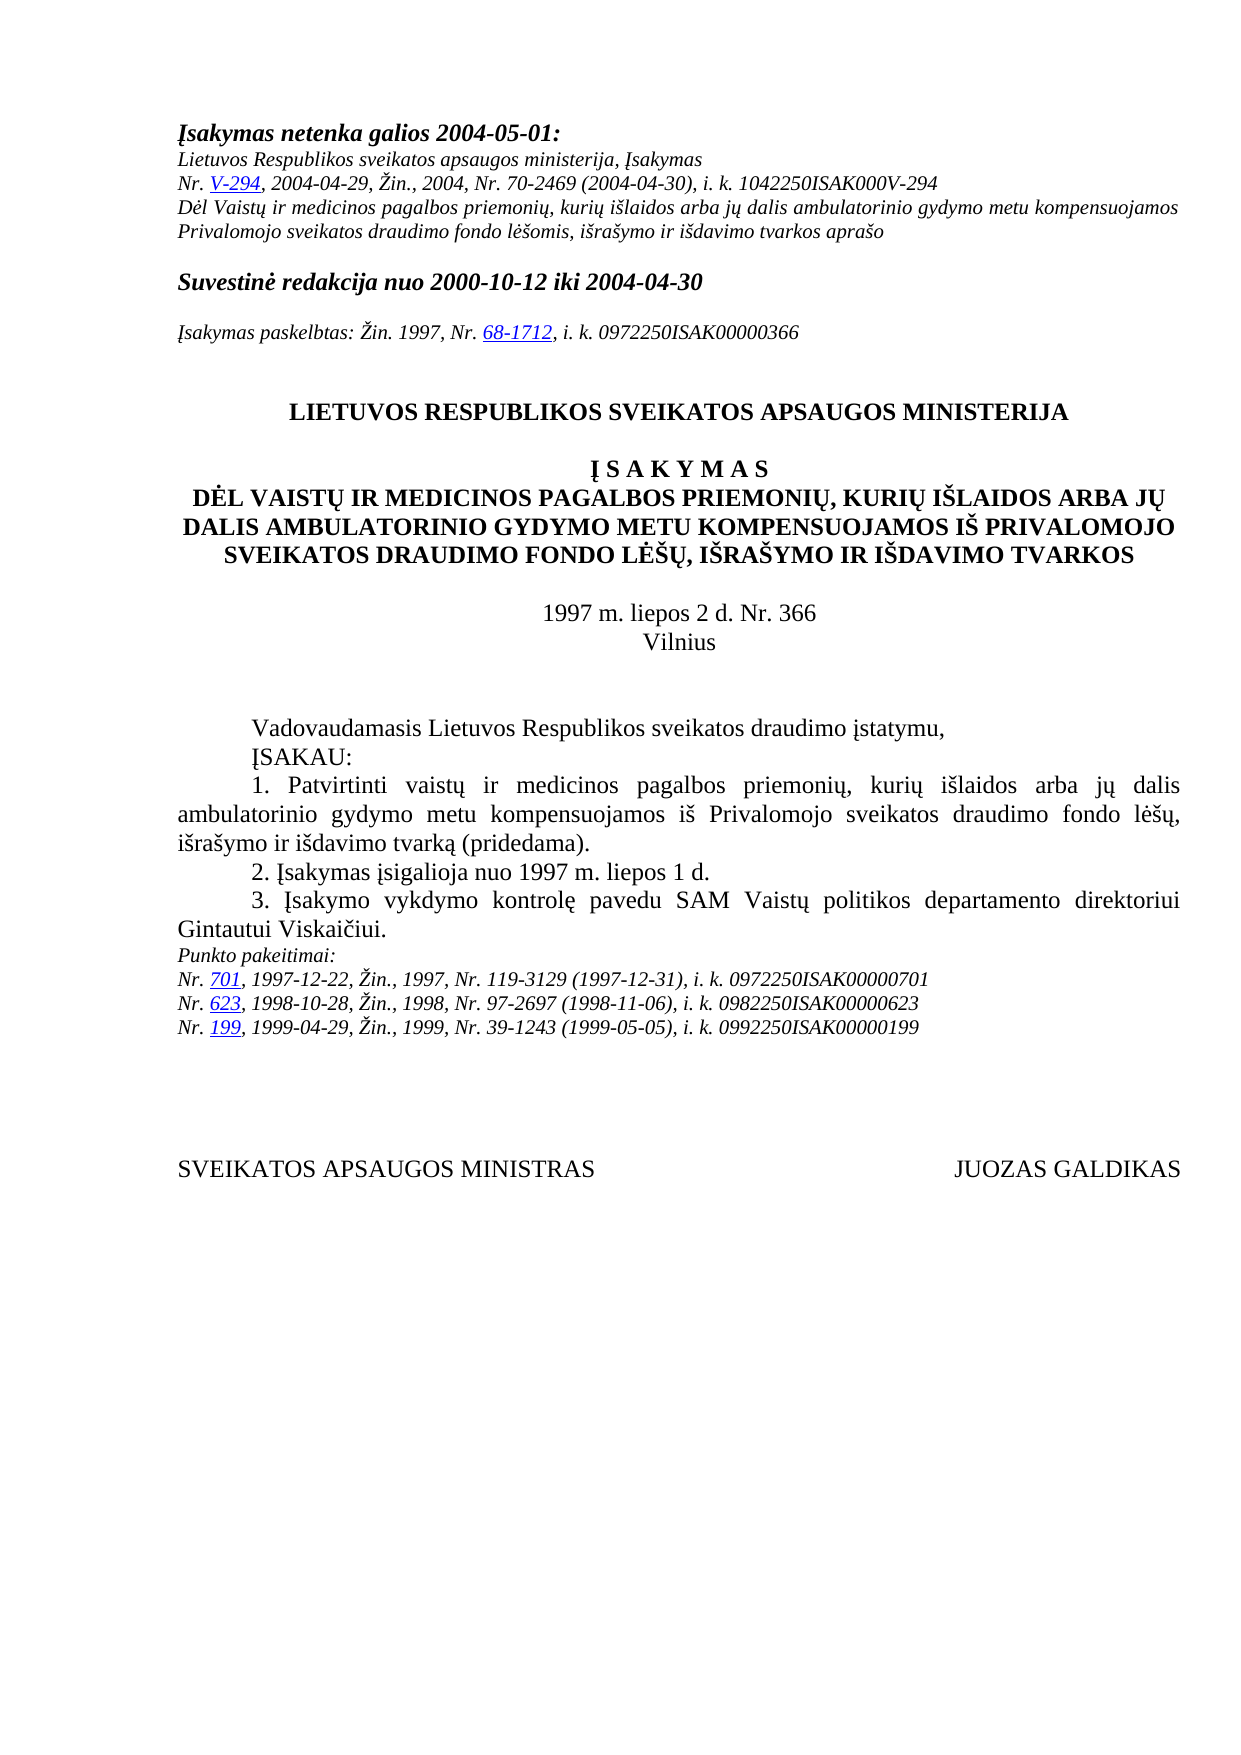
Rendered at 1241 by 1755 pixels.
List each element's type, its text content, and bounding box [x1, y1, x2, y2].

text 3. Įsakymo vykdymo kontrolę pavedu SAM Vaistų politikos departamento direktoriui Gintautui Viskaičiui. [177, 886, 1181, 943]
text Punkto pakeitimai: [177, 943, 1181, 967]
text Nr. 623, 1998-10-28, Žin., 1998, Nr. 97-2697 (1998-11-06), i. k. 0982250ISAK00000623 [177, 991, 1181, 1015]
text SVEIKATOS APSAUGOS MINISTRAS JUOZAS GALDIKAS [177, 1154, 1181, 1183]
text ĮSAKAU: [177, 742, 1181, 771]
text Dėl Vaistų ir medicinos pagalbos priemonių, kurių išlaidos arba jų dalis ambulatorinio gydymo metu kompensuojamos Privalomojo sveikatos draudimo fondo lėšomis, išrašymo ir išdavimo tvarkos aprašo [177, 195, 1181, 243]
text Nr. 701, 1997-12-22, Žin., 1997, Nr. 119-3129 (1997-12-31), i. k. 0972250ISAK00000701 [177, 967, 1181, 991]
text 1. Patvirtinti vaistų ir medicinos pagalbos priemonių, kurių išlaidos arba jų dalis ambulatorinio gydymo metu kompensuojamos iš Privalomojo sveikatos draudimo fondo lėšų, išrašymo ir išdavimo tvarką (pridedama). [177, 771, 1181, 857]
text LIETUVOS RESPUBLIKOS SVEIKATOS APSAUGOS MINISTERIJA [177, 397, 1181, 426]
text Vadovaudamasis Lietuvos Respublikos sveikatos draudimo įstatymu, [177, 713, 1181, 742]
text Lietuvos Respublikos sveikatos apsaugos ministerija, Įsakymas [177, 147, 1181, 171]
text Suvestinė redakcija nuo 2000-10-12 iki 2004-04-30 [177, 267, 1181, 296]
text Nr. V-294, 2004-04-29, Žin., 2004, Nr. 70-2469 (2004-04-30), i. k. 1042250ISAK000V-294 [177, 171, 1181, 195]
text 2. Įsakymas įsigalioja nuo 1997 m. liepos 1 d. [177, 857, 1181, 886]
text Į S A K Y M A S [177, 454, 1181, 483]
text DĖL VAISTŲ IR MEDICINOS PAGALBOS PRIEMONIŲ, KURIŲ IŠLAIDOS ARBA JŲ DALIS AMBULATORINIO GYDYMO METU KOMPENSUOJAMOS IŠ PRIVALOMOJO SVEIKATOS DRAUDIMO FONDO LĖŠŲ, IŠRAŠYMO IR IŠDAVIMO TVARKOS [177, 483, 1181, 569]
text Vilnius [177, 627, 1181, 656]
text 1997 m. liepos 2 d. Nr. 366 [177, 598, 1181, 627]
text Įsakymas netenka galios 2004-05-01: [177, 118, 1181, 147]
text Įsakymas paskelbtas: Žin. 1997, Nr. 68-1712, i. k. 0972250ISAK00000366 [177, 320, 1181, 344]
text Nr. 199, 1999-04-29, Žin., 1999, Nr. 39-1243 (1999-05-05), i. k. 0992250ISAK00000199 [177, 1015, 1181, 1039]
